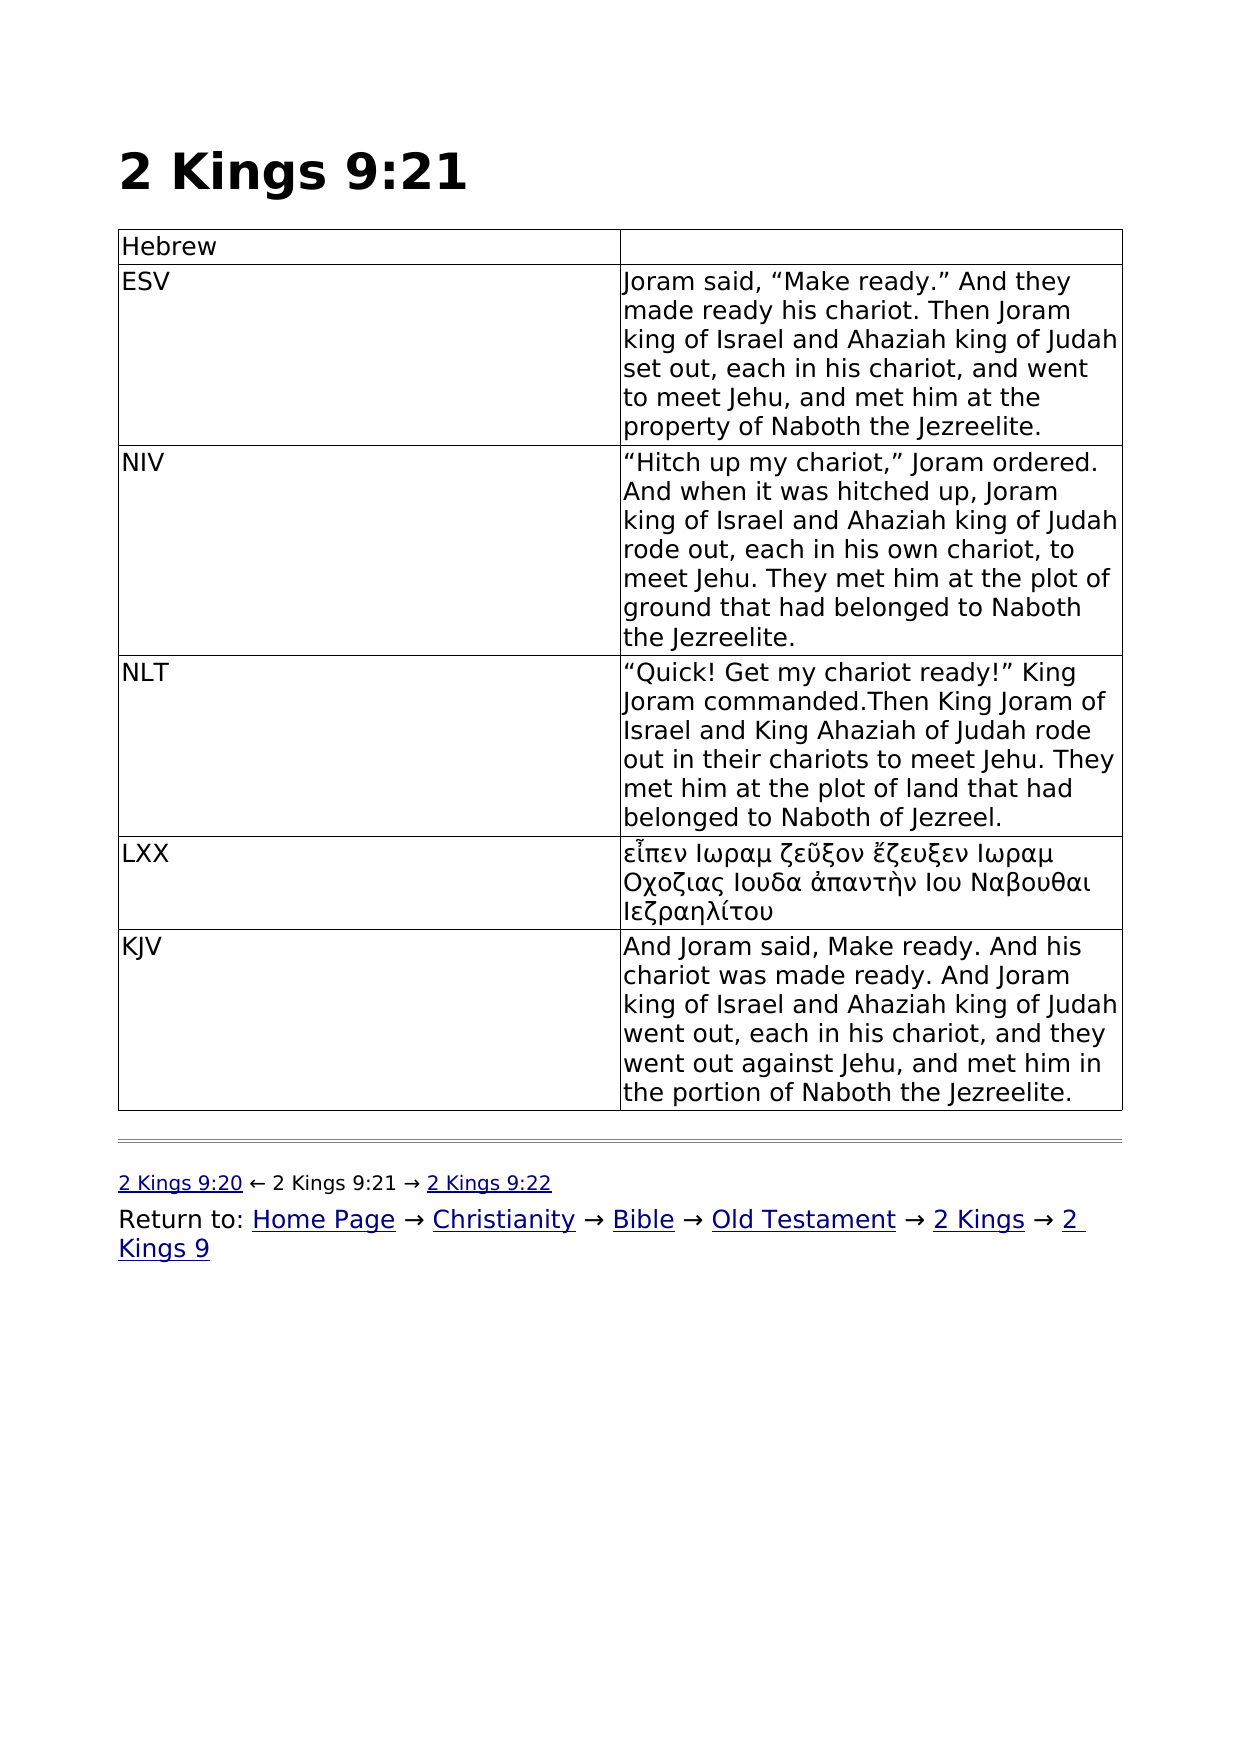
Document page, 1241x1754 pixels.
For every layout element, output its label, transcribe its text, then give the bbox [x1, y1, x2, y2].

table_cell εἶπεν Ιωραμ ζεῦξον ἔζευξεν Ιωραμ Οχοζιας Ιουδα ἀπαντὴν Ιου Ναβουθαι Ιεζραηλίτου [621, 837, 1122, 929]
table_cell And Joram said, Make ready. And his chariot was made ready. And Joram king of Israel and Ahaziah king of Judah went out, each in his chariot, and they went out against Jehu, and met him in the portion of Naboth the Jezreelite. [621, 930, 1122, 1110]
text Return to: Home Page → Christianity → Bible → Old Testament → 2 Kings → 2 Kings 9 [118, 1205, 1122, 1264]
text 2 Kings 9:20 ← 2 Kings 9:21 → 2 Kings 9:22 [118, 1171, 1122, 1205]
table_cell NIV [119, 446, 620, 655]
table_cell NLT [119, 656, 620, 836]
table_cell KJV [119, 930, 620, 1110]
table_cell Joram said, “Make ready.” And they made ready his chariot. Then Joram king of Israel and Ahaziah king of Judah set out, each in his chariot, and went to meet Jehu, and met him at the property of Naboth the Jezreelite. [621, 265, 1122, 445]
table_cell ESV [119, 265, 620, 445]
table_cell “Hitch up my chariot,” Joram ordered. And when it was hitched up, Joram king of Israel and Ahaziah king of Judah rode out, each in his own chariot, to meet Jehu. They met him at the plot of ground that had belonged to Naboth the Jezreelite. [621, 446, 1122, 655]
table_header [621, 230, 1122, 264]
table_header Hebrew [119, 230, 620, 264]
subtitle 2 Kings 9:21 [118, 143, 1122, 201]
table_cell LXX [119, 837, 620, 929]
table_cell “Quick! Get my chariot ready!” King Joram commanded.Then King Joram of Israel and King Ahaziah of Judah rode out in their chariots to meet Jehu. They met him at the plot of land that had belonged to Naboth of Jezreel. [621, 656, 1122, 836]
